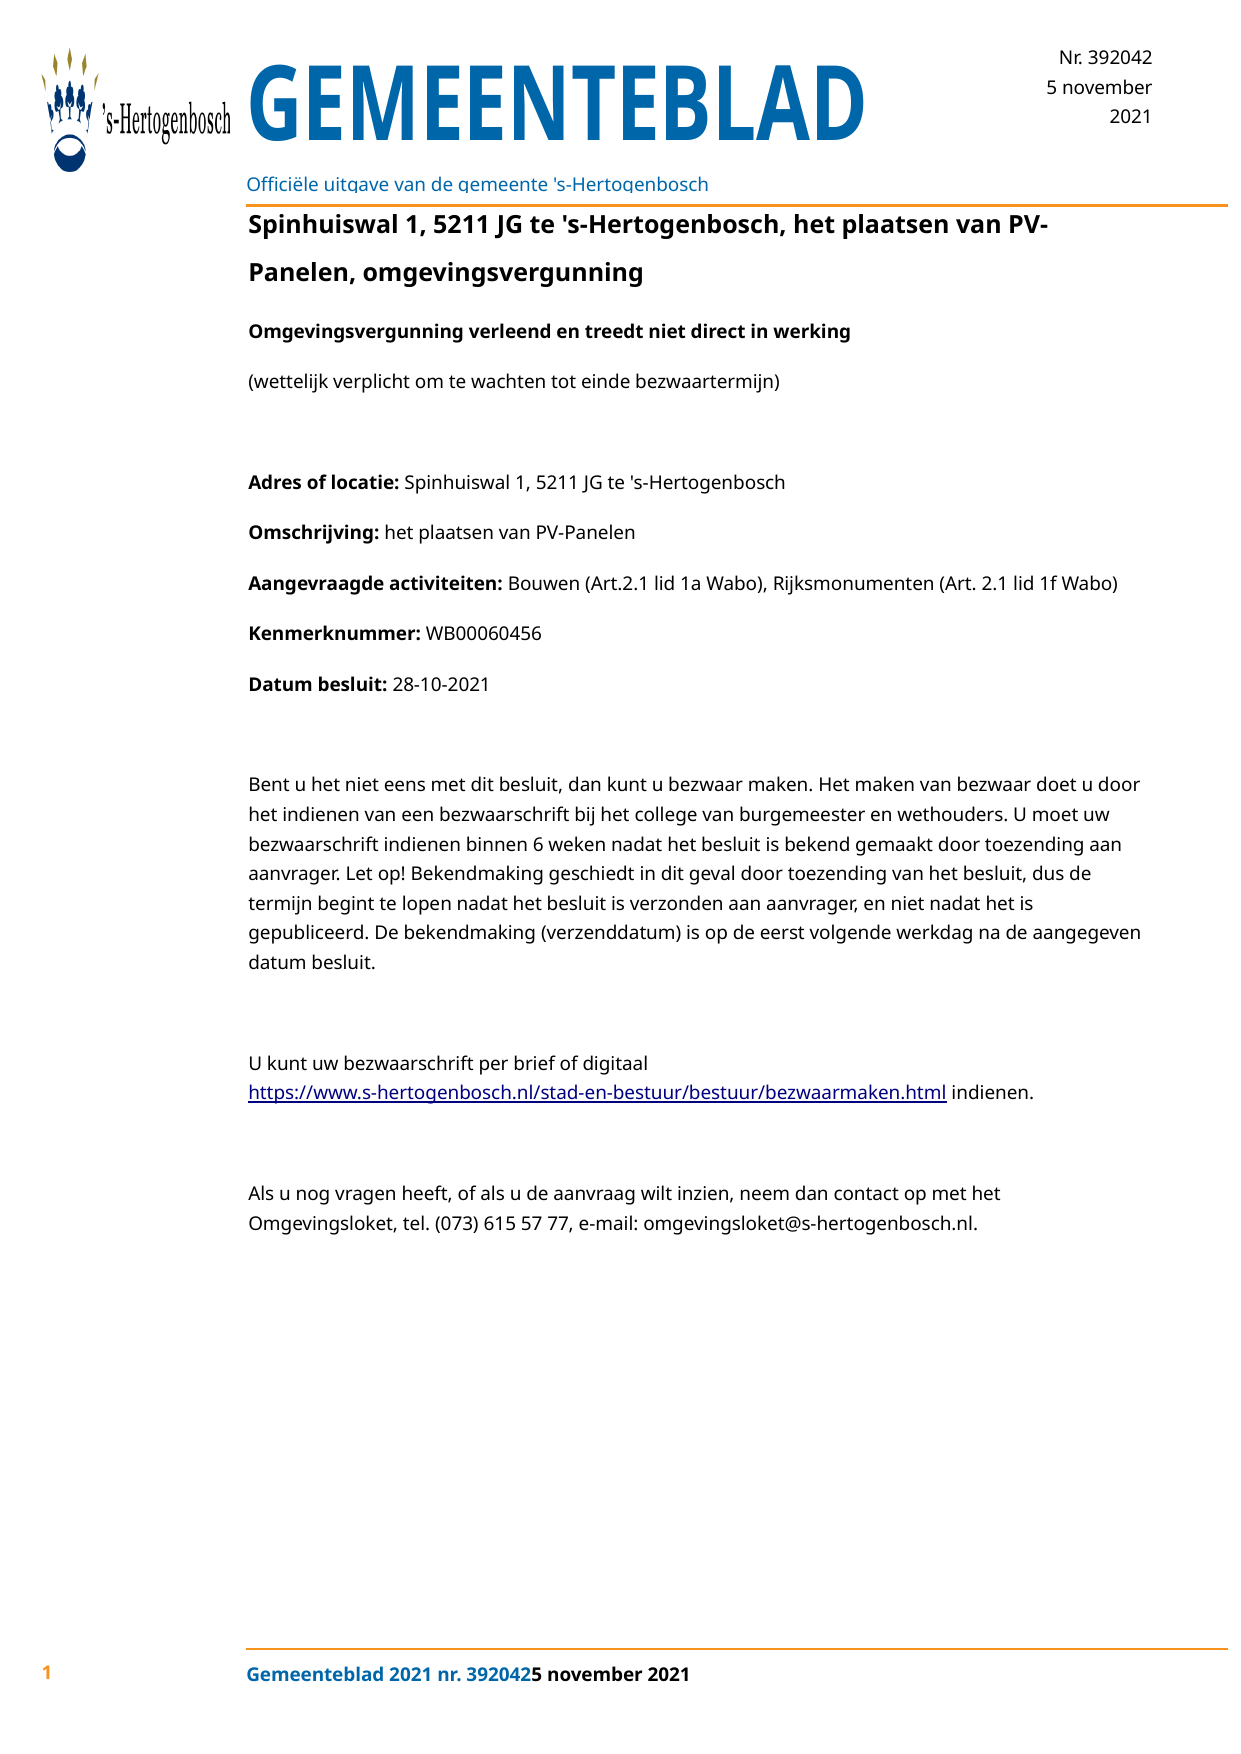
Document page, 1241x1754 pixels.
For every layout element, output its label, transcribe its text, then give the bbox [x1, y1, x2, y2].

text Aangevraagde activiteiten: Bouwen (Art.2.1 lid 1a Wabo), Rijksmonumenten (Art. 2.1 lid 1f Wabo) [248, 570, 1152, 596]
text Adres of locatie: Spinhuiswal 1, 5211 JG te 's-Hertogenbosch [248, 469, 1152, 495]
text Spinhuiswal 1, 5211 JG te 's-Hertogenbosch, het plaatsen van PV-Panelen, omgevingsvergunning [248, 207, 1152, 288]
text Omgevingsvergunning verleend en treedt niet direct in werking [248, 318, 1152, 344]
text Als u nog vragen heeft, of als u de aanvraag wilt inzien, neem dan contact op met het Omgevingsloket, tel. (073) 615 57 77, e-mail: omgevingsloket@s-hertogenbosch.nl. [248, 1180, 1152, 1236]
text (wettelijk verplicht om te wachten tot einde bezwaartermijn) [248, 368, 1152, 394]
text Bent u het niet eens met dit besluit, dan kunt u bezwaar maken. Het maken van bezwaar doet u door het indienen van een bezwaarschrift bij het college van burgemeester en wethouders. U moet uw bezwaarschrift indienen binnen 6 weken nadat het besluit is bekend gemaakt door toezending aan aanvrager. Let op! Bekendmaking geschiedt in dit geval door toezending van het besluit, dus de termijn begint te lopen nadat het besluit is verzonden aan aanvrager, en niet nadat het is gepubliceerd. De bekendmaking (verzenddatum) is op de eerst volgende werkdag na de aangegeven datum besluit. [248, 772, 1152, 975]
text Datum besluit: 28-10-2021 [248, 671, 1152, 697]
text U kunt uw bezwaarschrift per brief of digitaal https://www.s-hertogenbosch.nl/stad-en-bestuur/bestuur/bezwaarmaken.html indienen. [248, 1050, 1152, 1105]
text Omschrijving: het plaatsen van PV-Panelen [248, 519, 1152, 545]
picture [41, 47, 231, 172]
text Kenmerknummer: WB00060456 [248, 620, 1152, 646]
